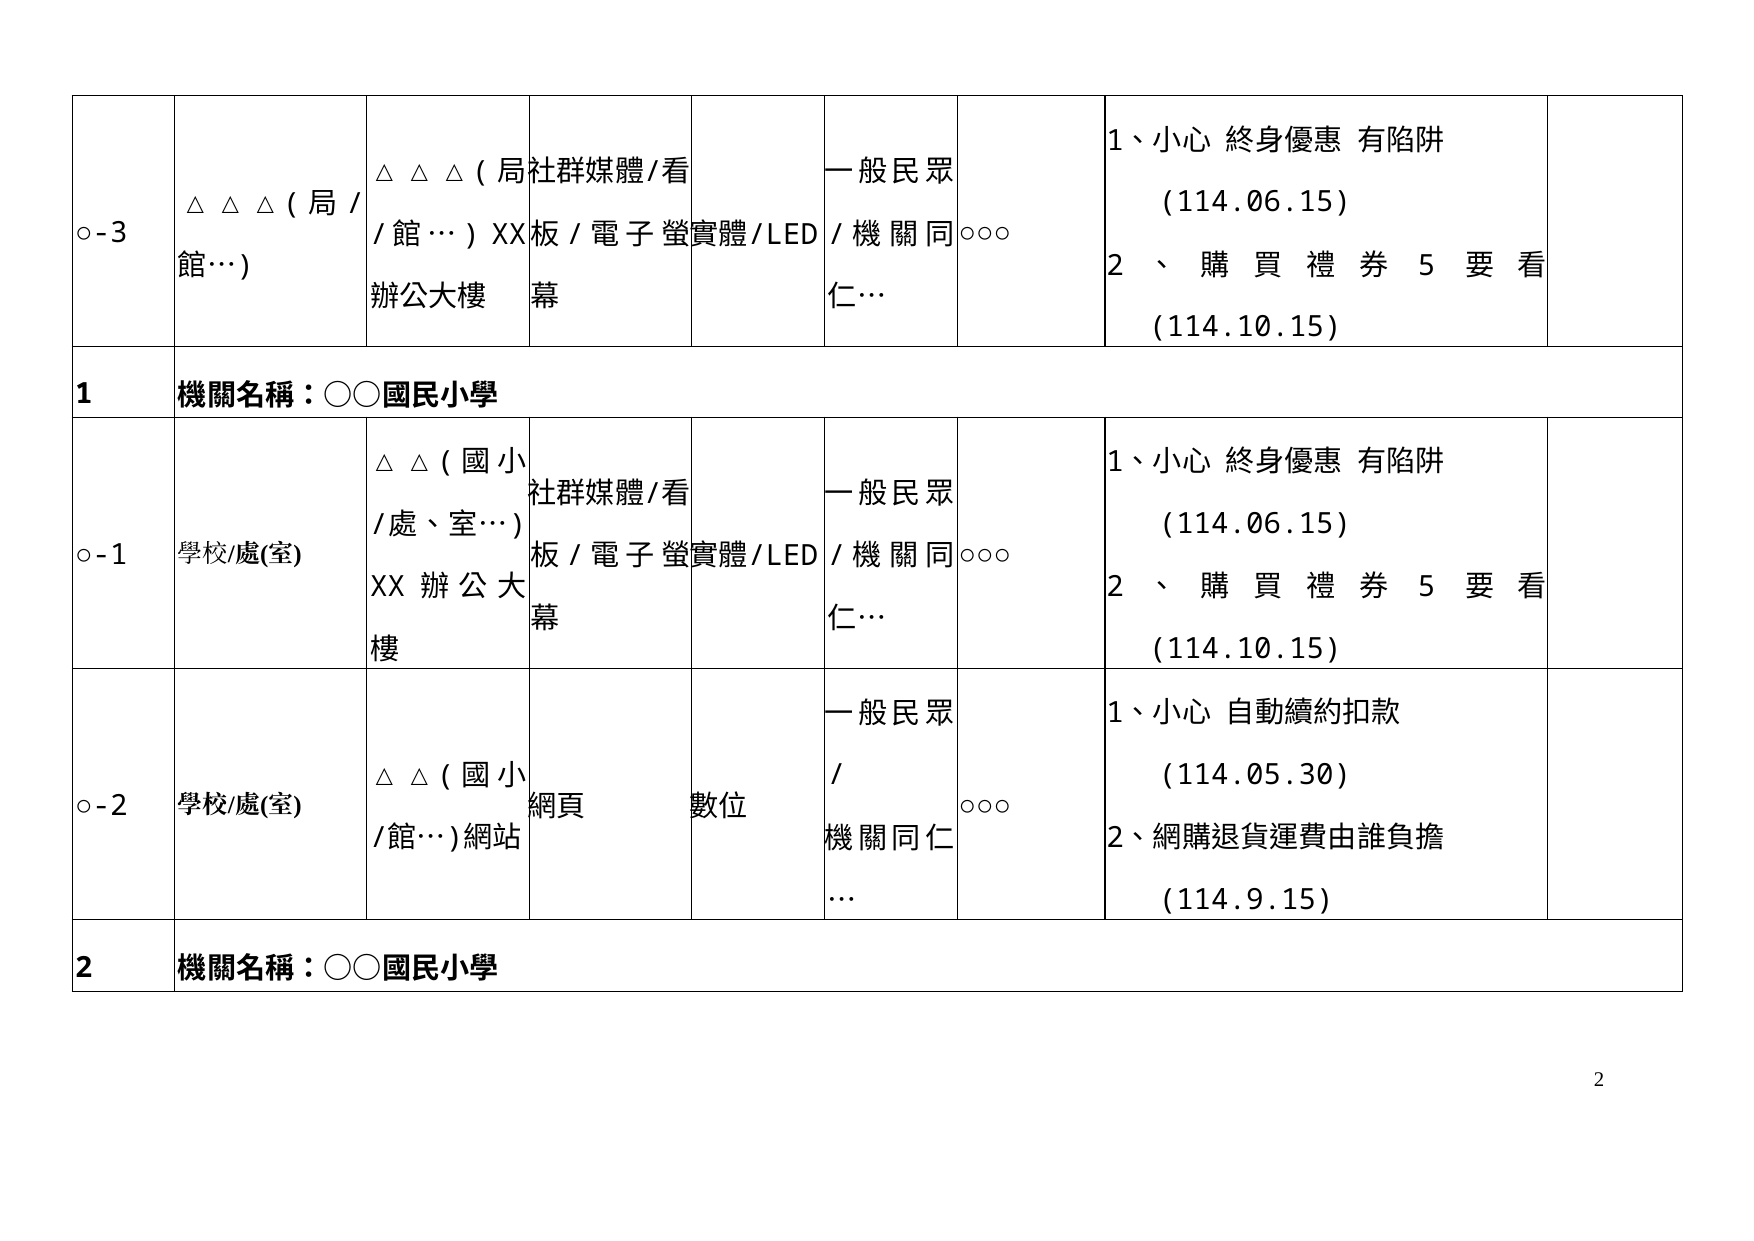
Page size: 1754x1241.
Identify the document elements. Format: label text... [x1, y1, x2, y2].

table_cell △△(國小/館…)網站 [367, 669, 529, 919]
table_cell [1548, 669, 1682, 919]
table_cell ○○○ [958, 669, 1104, 919]
table_cell 1、小心 自動續約扣款 (114.05.30) 2、網購退貨運費由誰負擔 (114.9.15) [1106, 669, 1547, 919]
table_cell ○-3 [73, 96, 174, 346]
table_cell 1、小心 終身優惠 有陷阱 (114.06.15) 2、購買禮券5要看(114.10.15) [1106, 96, 1547, 346]
table_cell ○○○ [958, 96, 1104, 346]
table_cell 1、小心 終身優惠 有陷阱 (114.06.15) 2、購買禮券5要看(114.10.15) [1106, 418, 1547, 668]
table_cell [1548, 96, 1682, 346]
table_cell △△△(局/館…) [175, 96, 366, 346]
table_cell 機關名稱：○○國民小學 [175, 920, 1682, 991]
table_cell 學校/處(室) [175, 669, 366, 919]
table_cell 一般民眾/ 機關同仁… [825, 669, 957, 919]
table_cell 實體/LED [692, 418, 824, 668]
table_cell 一般民眾/機關同仁… [825, 96, 957, 346]
table_cell ○-1 [73, 418, 174, 668]
table_cell 數位 [692, 669, 824, 919]
table_cell 實體/LED [692, 96, 824, 346]
table_cell ○-2 [73, 669, 174, 919]
table_cell 1 [73, 347, 174, 417]
table_cell [1548, 418, 1682, 668]
table_cell 社群媒體/看板/電子螢幕 [530, 96, 691, 346]
table_cell △△(國小/處、室…) XX辦公大樓 [367, 418, 529, 668]
table_cell 學校/處(室) [175, 418, 366, 668]
table_cell △△△(局/館…) XX辦公大樓 [367, 96, 529, 346]
table_cell 社群媒體/看板/電子螢幕 [530, 418, 691, 668]
table_cell 機關名稱：○○國民小學 [175, 347, 1682, 417]
table_cell 2 [73, 920, 174, 991]
table_cell ○○○ [958, 418, 1104, 668]
table_cell 網頁 [530, 669, 691, 919]
table_cell 一般民眾/機關同仁… [825, 418, 957, 668]
